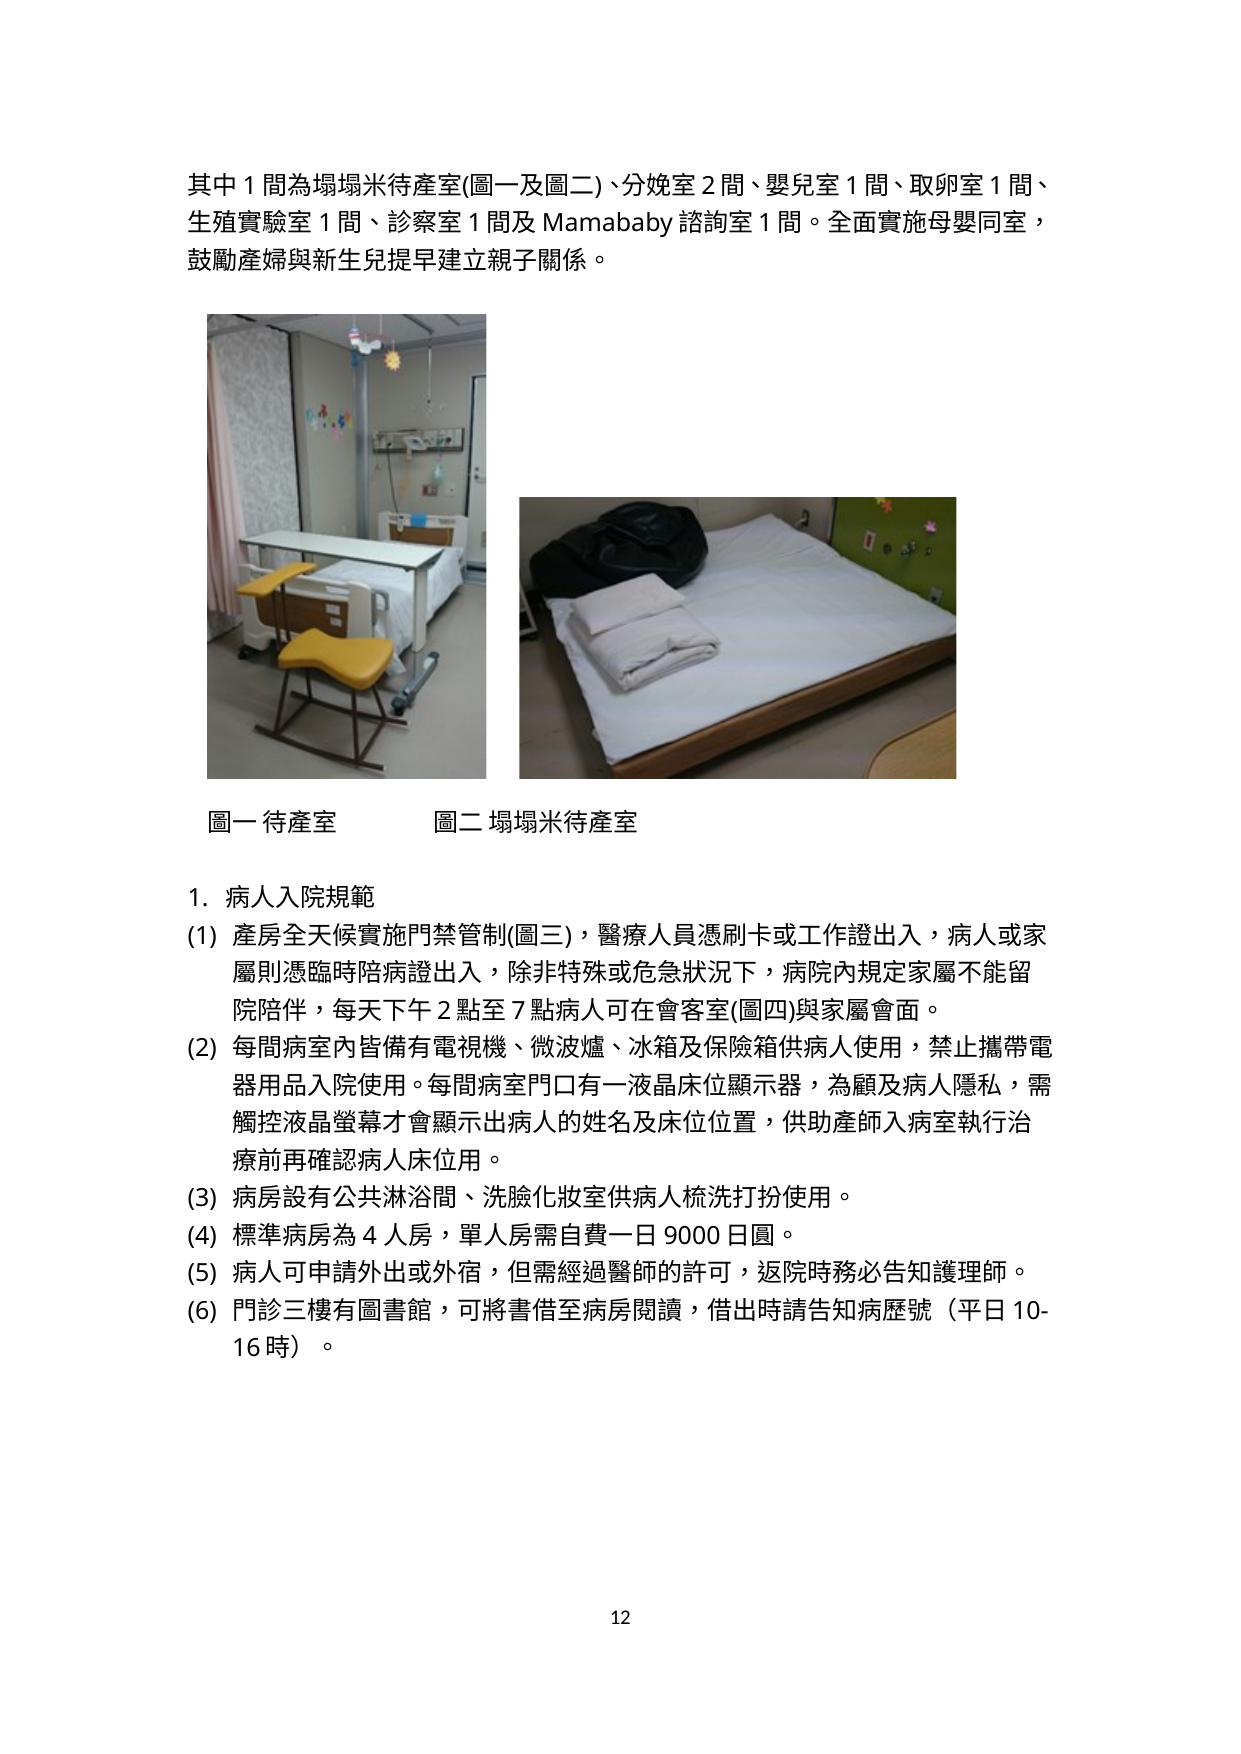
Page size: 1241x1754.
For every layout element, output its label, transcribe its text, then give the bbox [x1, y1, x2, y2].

list 病人入院規範 [187, 877, 1053, 914]
list 病房設有公共淋浴間、洗臉化妝室供病人梳洗打扮使用。 [187, 1177, 1053, 1214]
list 產房全天候實施門禁管制(圖三)，醫療人員憑刷卡或工作證出入，病人或家屬則憑臨時陪病證出入，除非特殊或危急狀況下，病院內規定家屬不能留院陪伴，每天下午2點至7點病人可在會客室(圖四)與家屬會面。 [187, 914, 1053, 1027]
picture [519, 497, 957, 779]
list 病人可申請外出或外宿，但需經過醫師的許可，返院時務必告知護理師。 [187, 1252, 1053, 1289]
list 門診三樓有圖書館，可將書借至病房閱讀，借出時請告知病歷號（平日10-16時）。 [187, 1289, 1053, 1364]
text 其中1間為塌塌米待產室(圖一及圖二)、分娩室2間、嬰兒室1間、取卵室1間、生殖實驗室 1間、診察室1間及Mamababy諮詢室1間。全面實施母嬰同室，鼓勵產婦與新生兒提早建立親子關係。 [187, 164, 1053, 277]
picture [207, 314, 487, 779]
list 每間病室內皆備有電視機、微波爐、冰箱及保險箱供病人使用，禁止攜帶電器用品入院使用。每間病室門口有一液晶床位顯示器，為顧及病人隱私，需觸控液晶螢幕才會顯示出病人的姓名及床位位置，供助產師入病室執行治療前再確認病人床位用。 [187, 1027, 1053, 1177]
text 圖一 待產室 圖二 塌塌米待產室 [187, 802, 1053, 839]
list 標準病房為 4 人房，單人房需自費一日9000日圓。 [187, 1214, 1053, 1252]
